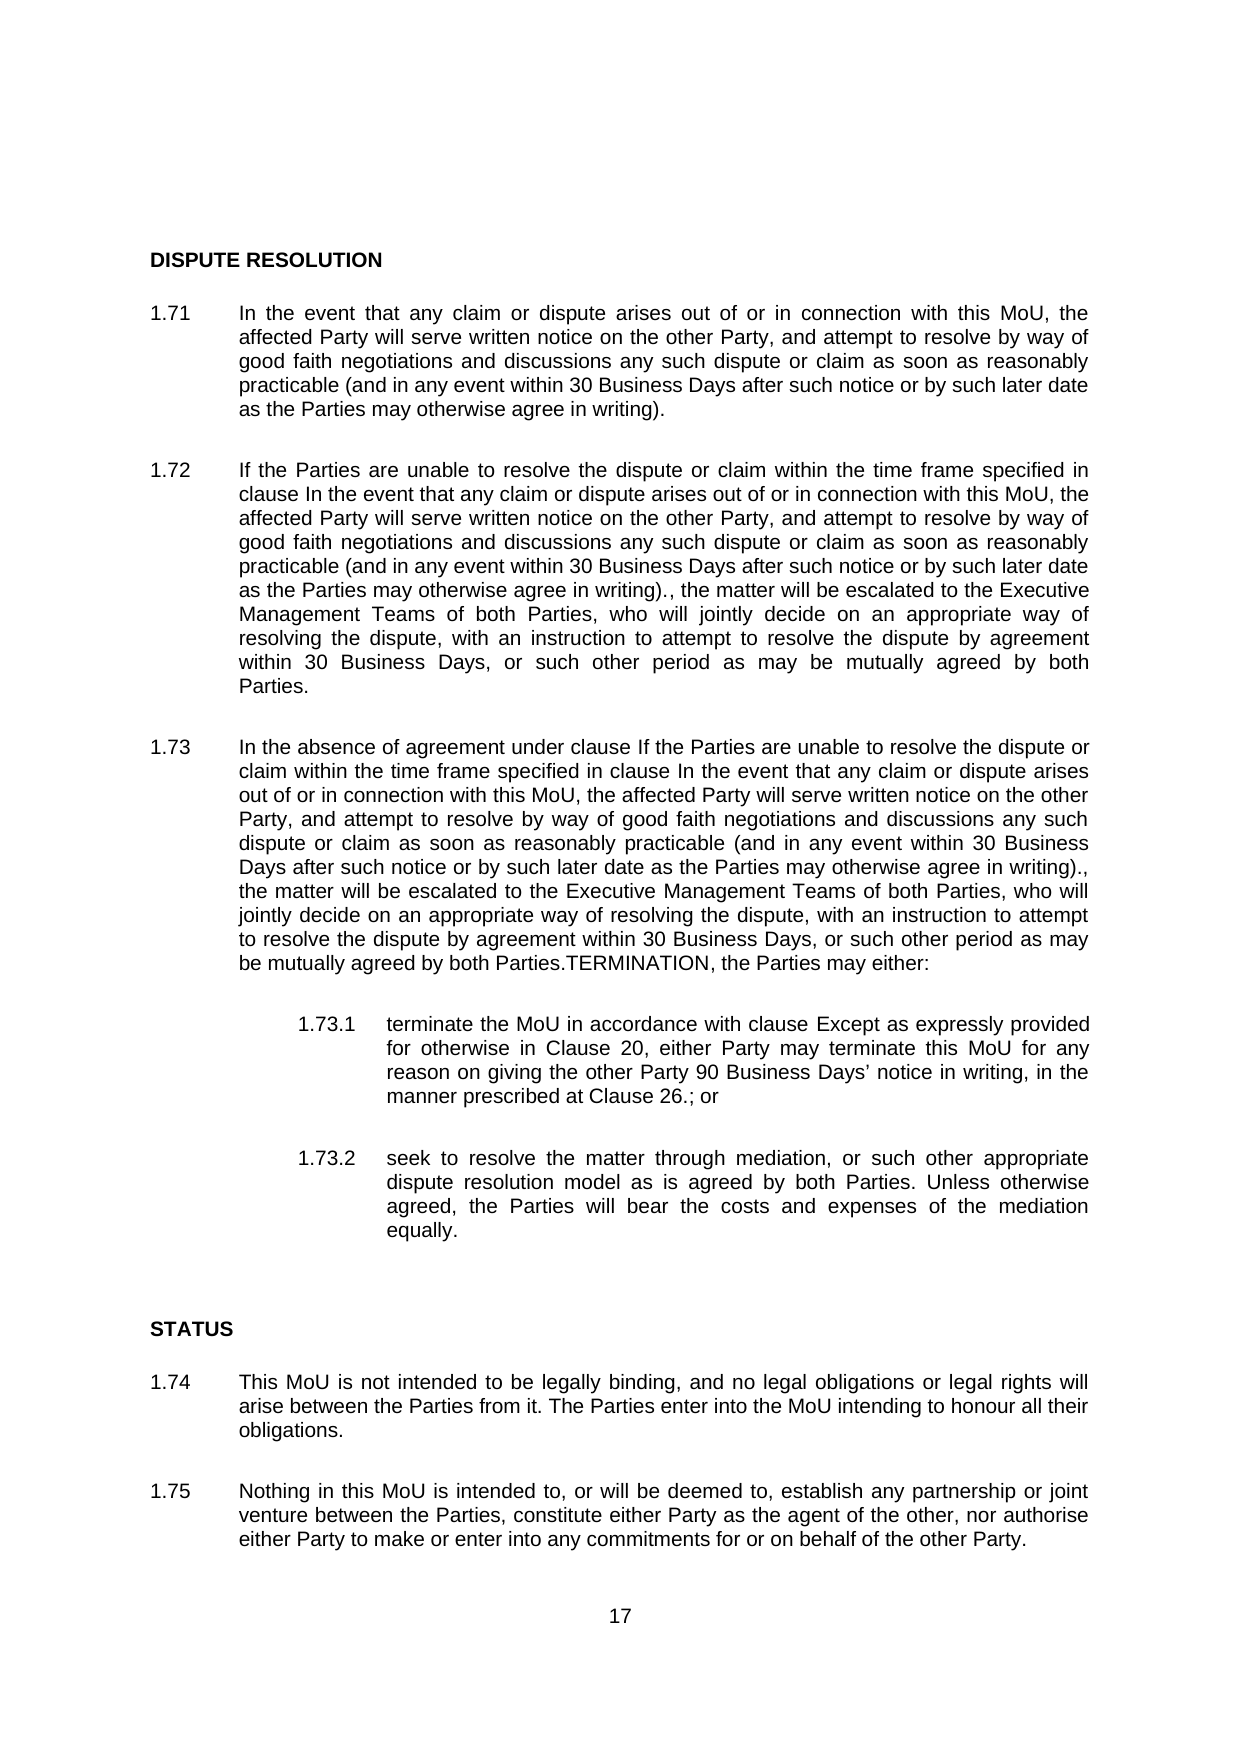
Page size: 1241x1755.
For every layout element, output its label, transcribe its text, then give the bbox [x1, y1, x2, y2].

list Nothing in this MoU is intended to, or will be deemed to, establish any partnership or joint venture between the Parties, constitute either Party as the agent of the other, nor authorise either Party to make or enter into any commitments for or on behalf of the other Party. [150, 1479, 1090, 1551]
list In the absence of agreement under clause 26.2, the Parties may either: [150, 735, 1090, 975]
list In the event that any claim or dispute arises out of or in connection with this MoU, the affected Party will serve written notice on the other Party, and attempt to resolve by way of good faith negotiations and discussions any such dispute or claim as soon as reasonably practicable (and in any event within 30 Business Days after such notice or by such later date as the Parties may otherwise agree in writing). [150, 301, 1090, 421]
list If the Parties are unable to resolve the dispute or claim within the time frame specified in clause 26.1, the matter will be escalated to the Executive Management Teams of both Parties, who will jointly decide on an appropriate way of resolving the dispute, with an instruction to attempt to resolve the dispute by agreement within 30 Business Days, or such other period as may be mutually agreed by both Parties.20 [150, 458, 1090, 698]
subtitle DISPUTE RESOLUTION [150, 248, 1090, 272]
subtitle STATUS [150, 1316, 1090, 1340]
list seek to resolve the matter through mediation, or such other appropriate dispute resolution model as is agreed by both Parties. Unless otherwise agreed, the Parties will bear the costs and expenses of the mediation equally. [298, 1146, 1090, 1241]
list This MoU is not intended to be legally binding, and no legal obligations or legal rights will arise between the Parties from it. The Parties enter into the MoU intending to honour all their obligations. [150, 1369, 1090, 1441]
list terminate the MoU in accordance with clause 20.1; or [298, 1012, 1090, 1108]
